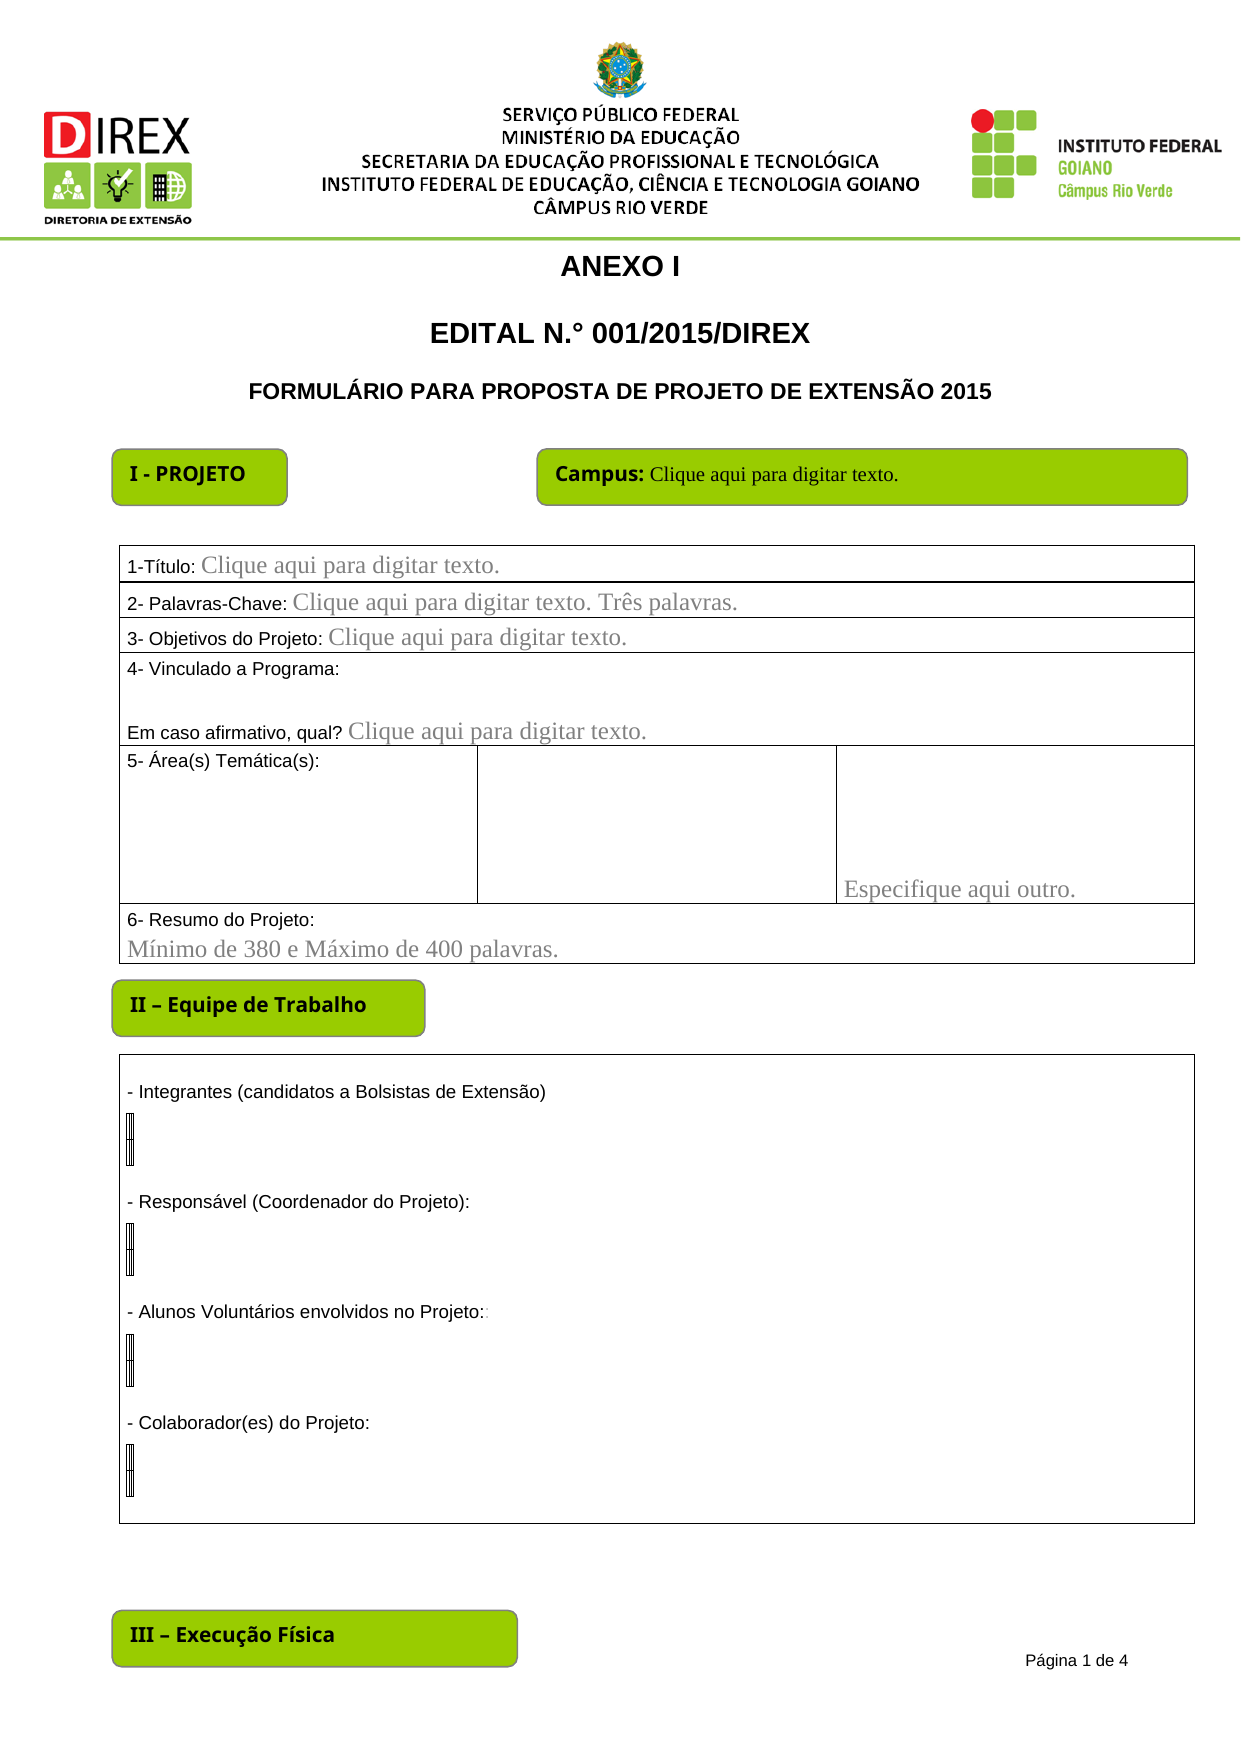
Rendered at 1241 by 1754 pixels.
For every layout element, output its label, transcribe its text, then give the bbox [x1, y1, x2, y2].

text EDITAL N.° 001/2015/DIREX [112, 316, 1128, 349]
table_cell 3- Objetivos do Projeto: Clique aqui para digitar texto. [120, 618, 1194, 652]
text ANEXO I [112, 249, 1128, 282]
table_cell Especifique aqui outro. [837, 746, 1194, 903]
table_header - Integrantes (candidatos a Bolsistas de Extensão) - Responsável (Coordenador do Projeto): - Alunos Voluntários envolvidos no Projeto:: - Colaborador(es) do Projeto: [120, 1055, 1194, 1523]
text colaboradores. [513, 1610, 1128, 1639]
table_cell 6- Resumo do Projeto: Mínimo de 380 e Máximo de 400 palavras. [120, 904, 1194, 963]
table_cell 4- Vinculado a Programa: Em caso afirmativo, qual? Clique aqui para digitar texto. [120, 653, 1194, 745]
table_cell 5- Área(s) Temática(s): [120, 746, 477, 903]
table_cell 2- Palavras-Chave: Clique aqui para digitar texto. Três palavras. [120, 583, 1194, 617]
table_header 1-Título: Clique aqui para digitar texto. [120, 546, 1194, 581]
text FORMULÁRIO PARA PROPOSTA DE PROJETO DE EXTENSÃO 2015 [112, 378, 1128, 404]
table_cell [478, 746, 836, 903]
